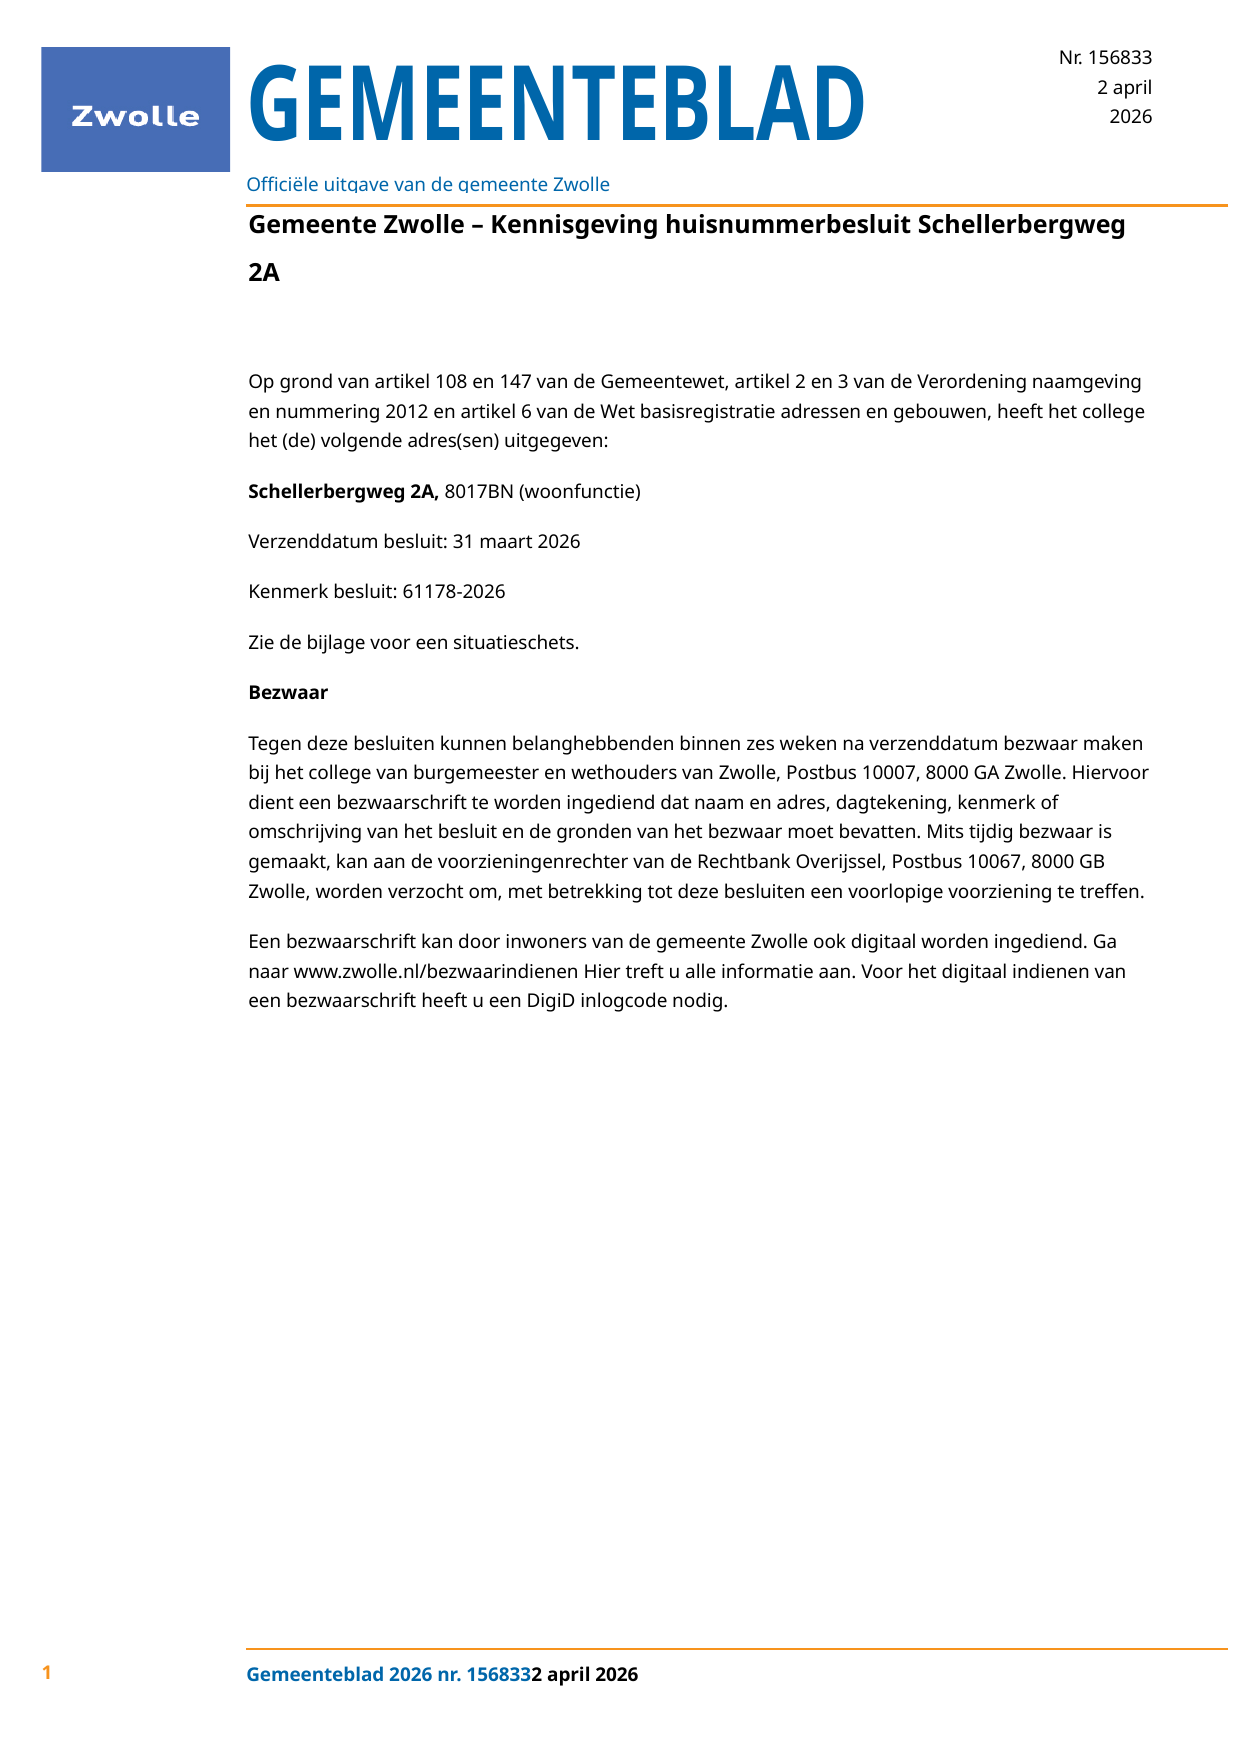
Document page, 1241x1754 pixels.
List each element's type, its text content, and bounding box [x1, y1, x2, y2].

text Op grond van artikel 108 en 147 van de Gemeentewet, artikel 2 en 3 van de Verordening naamgeving en nummering 2012 en artikel 6 van de Wet basisregistratie adressen en gebouwen, heeft het college het (de) volgende adres(sen) uitgegeven: [248, 368, 1152, 453]
text Zie de bijlage voor een situatieschets. [248, 629, 1152, 655]
text Schellerbergweg 2A, 8017BN (woonfunctie) [248, 478, 1152, 504]
text Kenmerk besluit: 61178-2026 [248, 579, 1152, 604]
text Gemeente Zwolle – Kennisgeving huisnummerbesluit Schellerbergweg 2A [248, 207, 1152, 288]
text Bezwaar [248, 679, 1152, 705]
text Tegen deze besluiten kunnen belanghebbenden binnen zes weken na verzenddatum bezwaar maken bij het college van burgemeester en wethouders van Zwolle, Postbus 10007, 8000 GA Zwolle. Hiervoor dient een bezwaarschrift te worden ingediend dat naam en adres, dagtekening, kenmerk of omschrijving van het besluit en de gronden van het bezwaar moet bevatten. Mits tijdig bezwaar is gemaakt, kan aan de voorzieningenrechter van de Rechtbank Overijssel, Postbus 10067, 8000 GB Zwolle, worden verzocht om, met betrekking tot deze besluiten een voorlopige voorziening te treffen. [248, 730, 1152, 904]
text Verzenddatum besluit: 31 maart 2026 [248, 528, 1152, 554]
picture [41, 47, 231, 172]
text Een bezwaarschrift kan door inwoners van de gemeente Zwolle ook digitaal worden ingediend. Ga naar www.zwolle.nl/bezwaarindienen Hier treft u alle informatie aan. Voor het digitaal indienen van een bezwaarschrift heeft u een DigiD inlogcode nodig. [248, 928, 1152, 1013]
